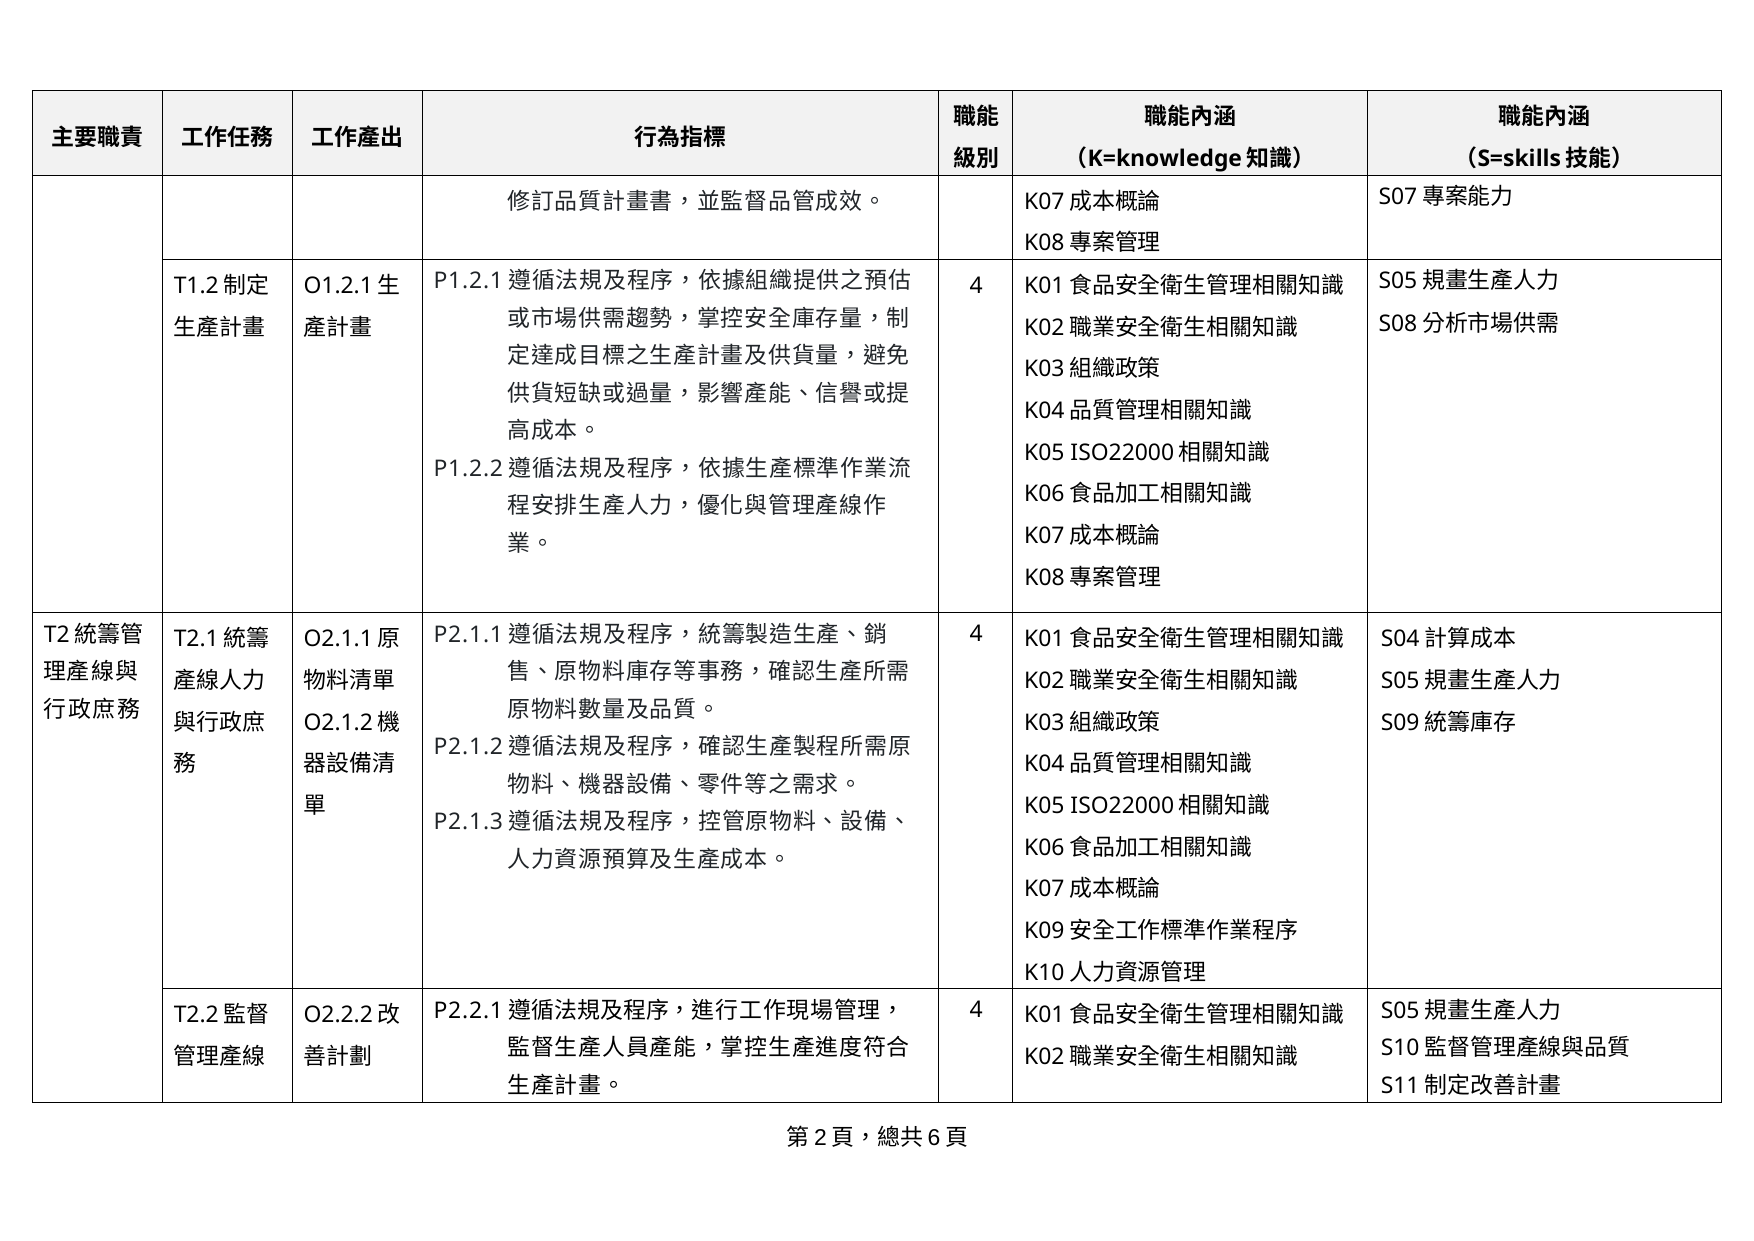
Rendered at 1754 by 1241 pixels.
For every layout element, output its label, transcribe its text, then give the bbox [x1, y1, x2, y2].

table_cell 4 [939, 613, 1012, 988]
table_cell [293, 176, 422, 259]
table_cell T2.2監督管理產線 [163, 989, 292, 1102]
table_cell P2.1.1遵循法規及程序，統籌製造生產、銷售、原物料庫存等事務，確認生產所需原物料數量及品質。 P2.1.2遵循法規及程序，確認生產製程所需原物料、機器設備、零件等之需求。 P2.1.3遵循法規及程序，控管原物料、設備、人力資源預算及生產成本。 [423, 613, 938, 988]
table_cell O2.1.1原物料清單O2.1.2機器設備清單 [293, 613, 422, 988]
table_cell K07成本概論 K08專案管理 [1013, 176, 1367, 259]
table_cell T2統籌管理產線與行政庶務 [33, 613, 162, 1102]
table_cell K01食品安全衛生管理相關知識 K02職業安全衛生相關知識 K03組織政策 K04品質管理相關知識 K05 ISO22000相關知識 K06食品加工相關知識 K07成本概論 K08專案管理 [1013, 260, 1367, 612]
table_cell T1.2制定生產計畫 [163, 260, 292, 612]
table_cell K01食品安全衛生管理相關知識 K02職業安全衛生相關知識 K03組織政策 K04品質管理相關知識 K05 ISO22000相關知識 K06食品加工相關知識 K07成本概論 K09安全工作標準作業程序 K10人力資源管理 [1013, 613, 1367, 988]
table_cell K01食品安全衛生管理相關知識 K02職業安全衛生相關知識 [1013, 989, 1367, 1102]
table_cell T2.1統籌產線人力與行政庶務 [163, 613, 292, 988]
table_header 職能內涵 （S=skills技能） [1368, 91, 1721, 175]
table_cell P1.2.1遵循法規及程序，依據組織提供之預估或市場供需趨勢，掌控安全庫存量，制定達成目標之生產計畫及供貨量，避免供貨短缺或過量，影響產能、信譽或提高成本。 P1.2.2遵循法規及程序，依據生產標準作業流程安排生產人力，優化與管理產線作業。 [423, 260, 938, 612]
table_header 職能級別 [939, 91, 1012, 175]
table_cell O1.2.1生產計畫 [293, 260, 422, 612]
table_cell S05規畫生產人力 S10監督管理產線與品質 S11制定改善計畫 [1368, 989, 1721, 1102]
table_cell [163, 176, 292, 259]
table_cell S04計算成本 S05規畫生產人力 S09統籌庫存 [1368, 613, 1721, 988]
table_header 工作任務 [163, 91, 292, 175]
table_cell 4 [939, 989, 1012, 1102]
table_cell 修訂品質計畫書，並監督品管成效。 [423, 176, 938, 259]
table_cell S07專案能力 [1368, 176, 1721, 259]
table_header 工作產出 [293, 91, 422, 175]
table_header 職能內涵 （K=knowledge知識） [1013, 91, 1367, 175]
table_cell O2.2.2改善計劃 [293, 989, 422, 1102]
table_cell 4 [939, 260, 1012, 612]
table_cell S05規畫生產人力 S08分析市場供需 [1368, 260, 1721, 612]
table_cell [939, 176, 1012, 259]
table_header 主要職責 [33, 91, 162, 175]
table_cell [33, 176, 162, 612]
table_header 行為指標 [423, 91, 938, 175]
